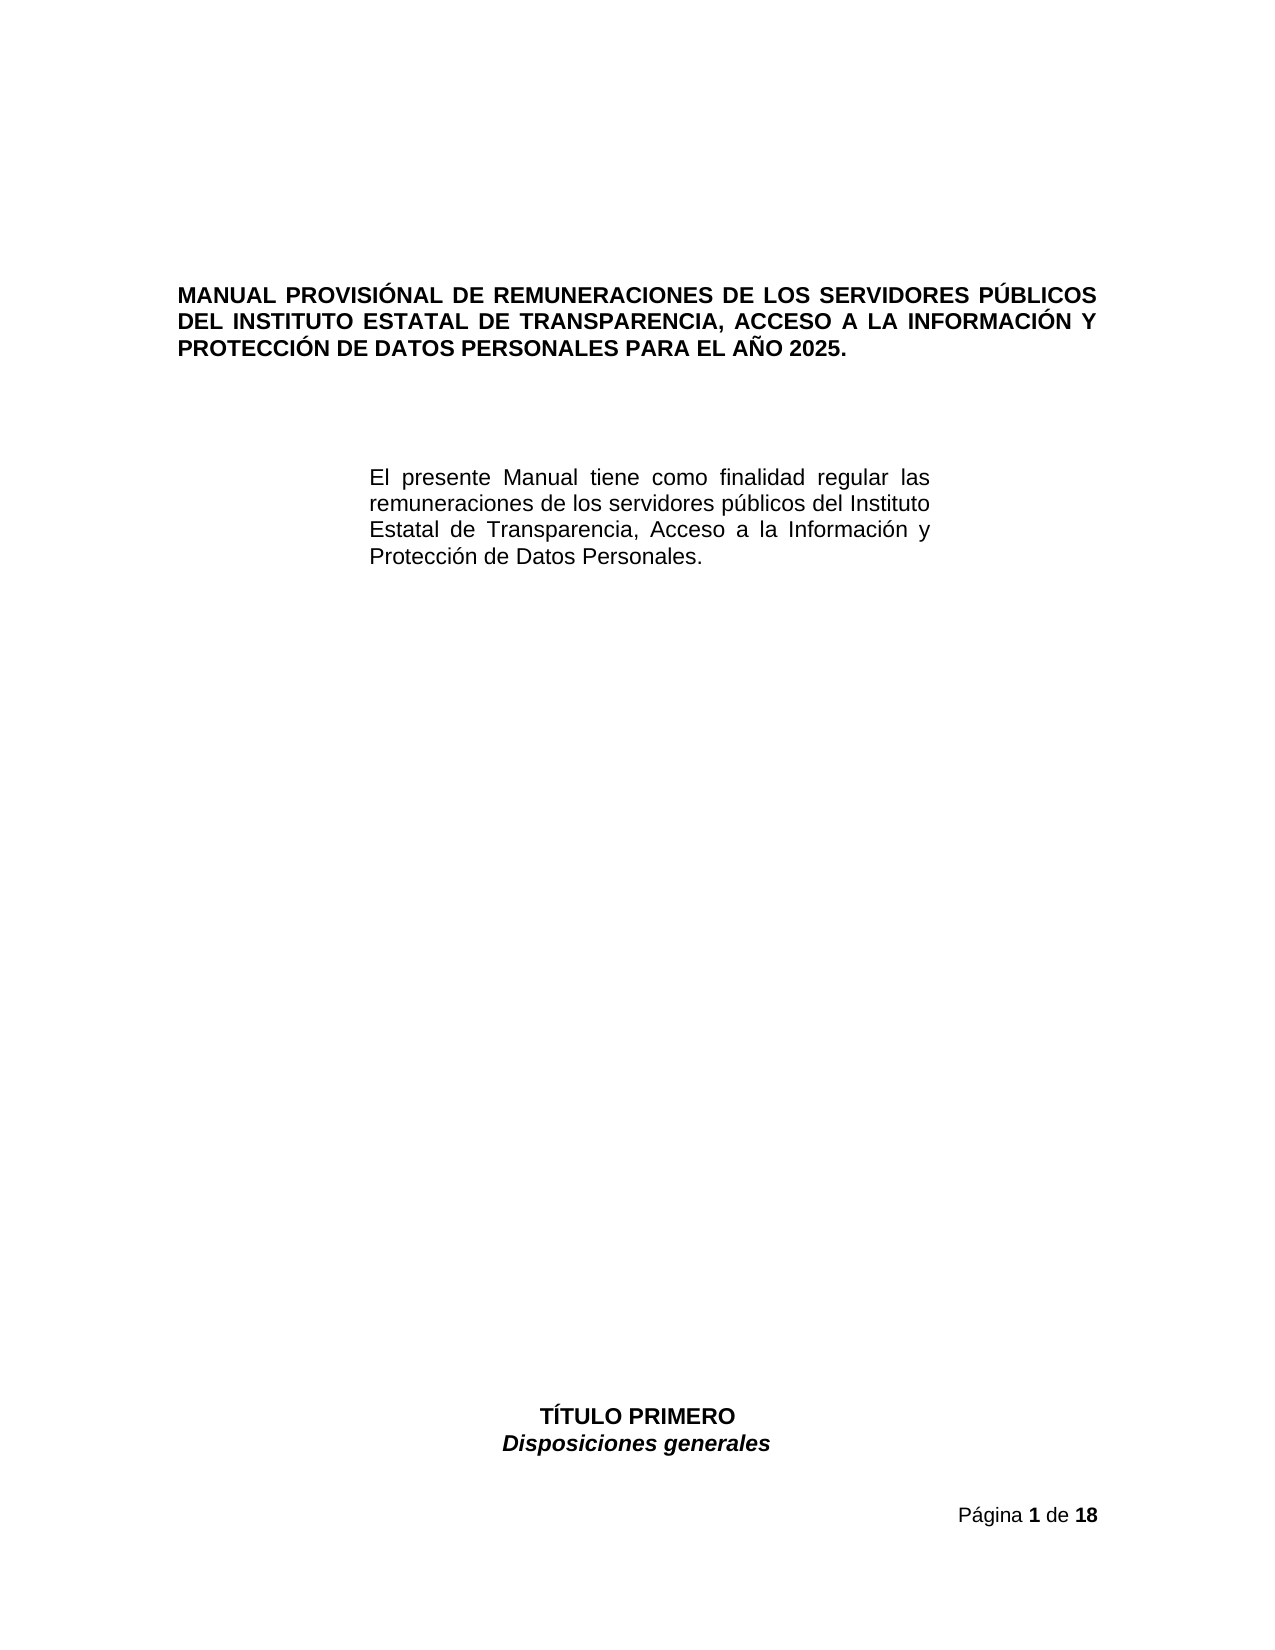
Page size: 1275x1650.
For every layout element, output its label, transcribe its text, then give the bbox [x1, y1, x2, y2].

text El presente Manual tiene como finalidad regular las remuneraciones de los servidores públicos del Instituto Estatal de Transparencia, Acceso a la Información y Protección de Datos Personales. [369, 464, 930, 569]
text TÍTULO PRIMERO [177, 1403, 1098, 1429]
text MANUAL PROVISIÓNAL DE REMUNERACIONES DE LOS SERVIDORES PÚBLICOS DEL INSTITUTO ESTATAL DE TRANSPARENCIA, ACCESO A LA INFORMACIÓN Y PROTECCIÓN DE DATOS PERSONALES PARA EL AÑO 2025. [177, 282, 1098, 361]
text Disposiciones generales [177, 1429, 1098, 1456]
